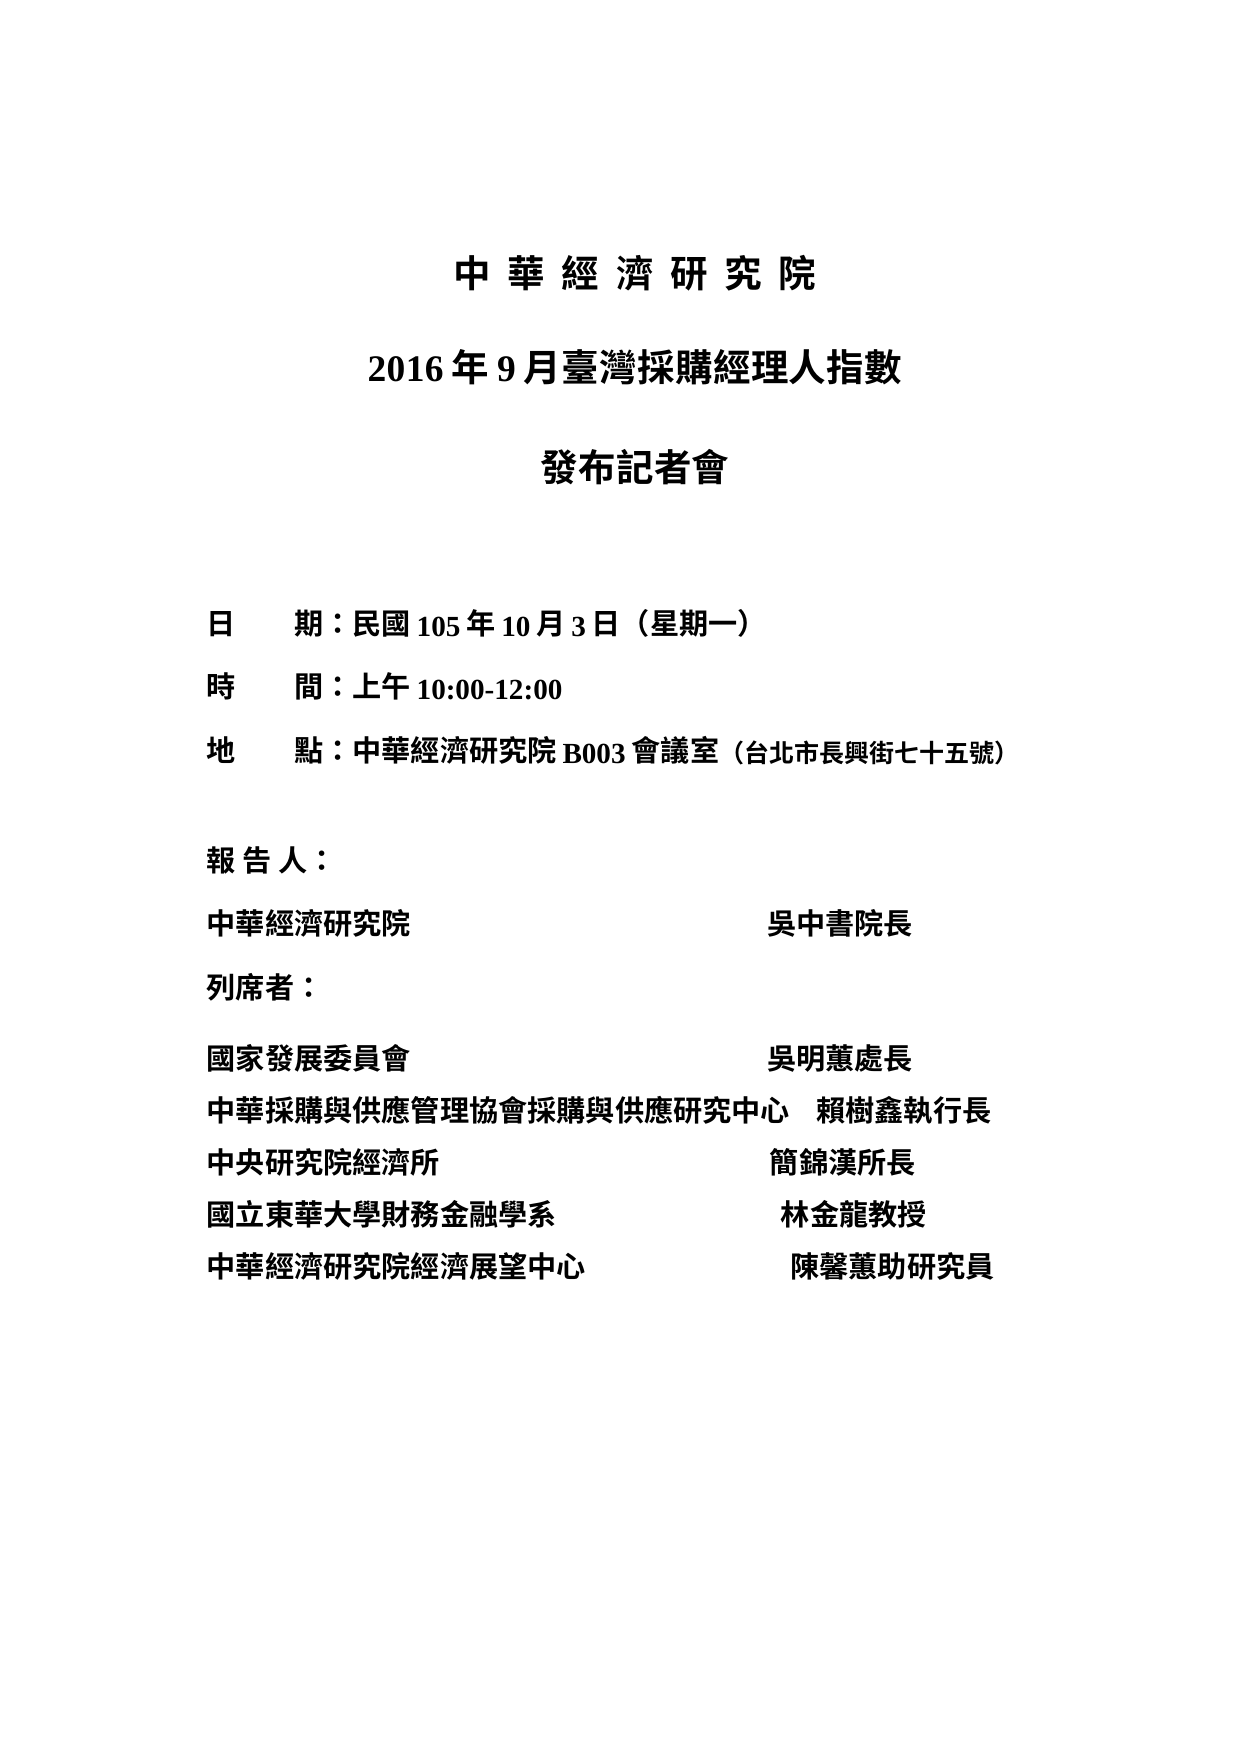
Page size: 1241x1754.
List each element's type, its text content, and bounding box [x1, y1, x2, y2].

text 中華經濟研究院 吳中書院長 [206, 901, 1063, 943]
text 報 告 人： [206, 837, 1063, 879]
text 列席者： [206, 964, 1063, 1006]
text 地 點：中華經濟研究院B003會議室（台北市長興街七十五號） [206, 727, 1063, 769]
text 2016年9月臺灣採購經理人指數 [206, 338, 1063, 392]
text 中央研究院經濟所 簡錦漢所長 [177, 1132, 1063, 1184]
text 中華採購與供應管理協會採購與供應研究中心 賴樹鑫執行長 [177, 1080, 1063, 1132]
text 時 間：上午10:00-12:00 [206, 664, 1063, 706]
text 國立東華大學財務金融學系 林金龍教授 [177, 1184, 1063, 1236]
text 日 期：民國105年10月3日（星期一） [206, 600, 1063, 643]
text 中華經濟研究院 [206, 244, 1063, 299]
text 中華經濟研究院經濟展望中心 陳馨蕙助研究員 [177, 1236, 1063, 1288]
text 國家發展委員會 吳明蕙處長 [177, 1028, 1063, 1080]
text 發布記者會 [206, 438, 1063, 493]
